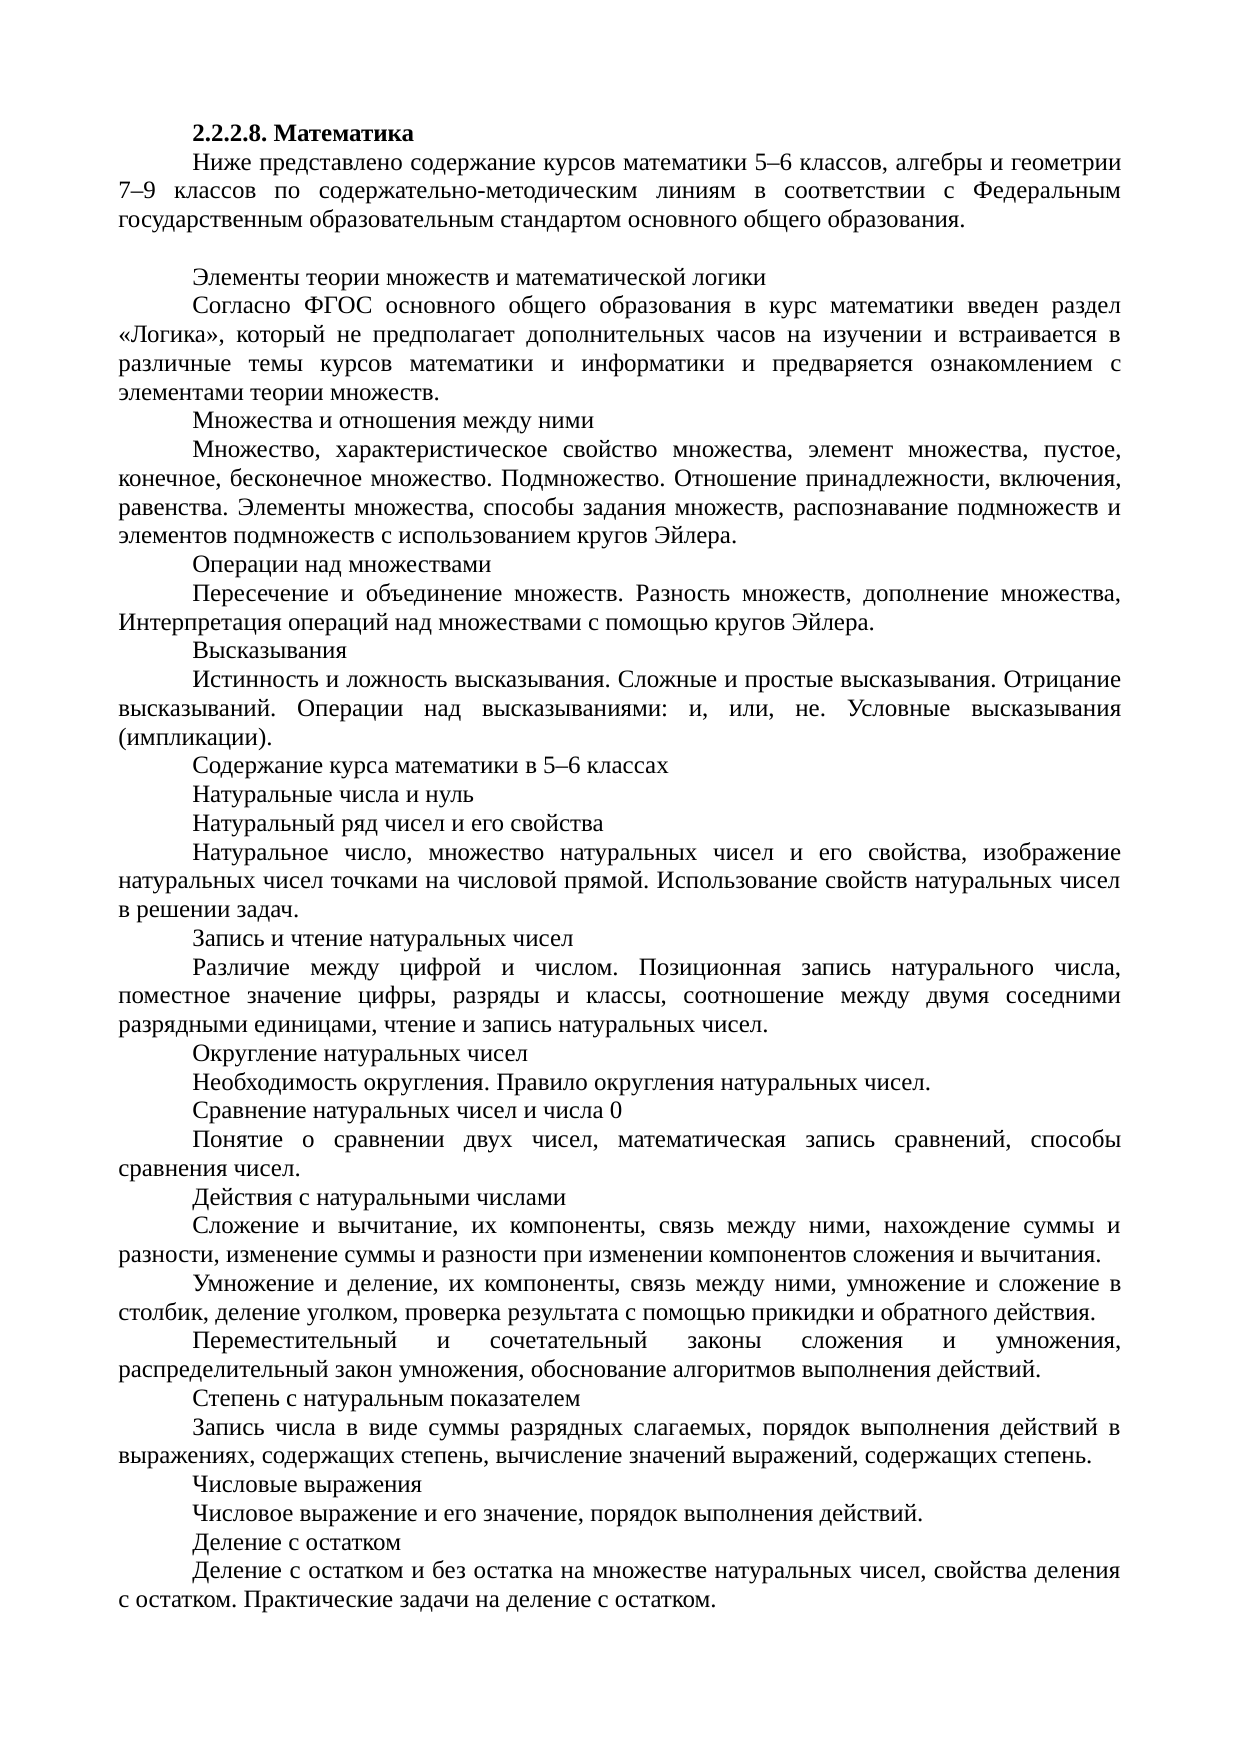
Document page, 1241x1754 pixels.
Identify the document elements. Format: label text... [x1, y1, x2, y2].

text Степень с натуральным показателем [118, 1383, 1122, 1412]
text Высказывания [118, 636, 1122, 664]
text Элементы теории множеств и математической логики [118, 262, 1122, 291]
text Сравнение натуральных чисел и числа 0 [118, 1096, 1122, 1124]
text 2.2.2.8. Математика [118, 118, 1122, 147]
text Действия с натуральными числами [118, 1182, 1122, 1211]
text Натуральные числа и нуль [118, 779, 1122, 808]
text Умножение и деление, их компоненты, связь между ними, умножение и сложение в столбик, деление уголком, проверка результата с помощью прикидки и обратного действия. [118, 1268, 1122, 1326]
text Согласно ФГОС основного общего образования в курс математики введен раздел «Логика», который не предполагает дополнительных часов на изучении и встраивается в различные темы курсов математики и информатики и предваряется ознакомлением с элементами теории множеств. [118, 291, 1122, 406]
text Ниже представлено содержание курсов математики 5–6 классов, алгебры и геометрии 7–9 классов по содержательно-методическим линиям в соответствии с Федеральным государственным образовательным стандартом основного общего образования. [118, 147, 1122, 233]
text Деление с остатком [118, 1527, 1122, 1556]
text Числовое выражение и его значение, порядок выполнения действий. [118, 1498, 1122, 1527]
text Понятие о сравнении двух чисел, математическая запись сравнений, способы сравнения чисел. [118, 1124, 1122, 1182]
text Сложение и вычитание, их компоненты, связь между ними, нахождение суммы и разности, изменение суммы и разности при изменении компонентов сложения и вычитания. [118, 1211, 1122, 1268]
text Множества и отношения между ними [118, 406, 1122, 434]
text Истинность и ложность высказывания. Сложные и простые высказывания. Отрицание высказываний. Операции над высказываниями: и, или, не. Условные высказывания (импликации). [118, 664, 1122, 751]
text Натуральное число, множество натуральных чисел и его свойства, изображение натуральных чисел точками на числовой прямой. Использование свойств натуральных чисел в решении задач. [118, 837, 1122, 923]
text Деление с остатком и без остатка на множестве натуральных чисел, свойства деления с остатком. Практические задачи на деление с остатком. [118, 1556, 1122, 1613]
text Пересечение и объединение множеств. Разность множеств, дополнение множества, Интерпретация операций над множествами с помощью кругов Эйлера. [118, 578, 1122, 636]
text Содержание курса математики в 5–6 классах [118, 751, 1122, 779]
text Округление натуральных чисел [118, 1038, 1122, 1067]
text Переместительный и сочетательный законы сложения и умножения, распределительный закон умножения, обоснование алгоритмов выполнения действий. [118, 1326, 1122, 1383]
text Множество, характеристическое свойство множества, элемент множества, пустое, конечное, бесконечное множество. Подмножество. Отношение принадлежности, включения, равенства. Элементы множества, способы задания множеств, распознавание подмножеств и элементов подмножеств с использованием кругов Эйлера. [118, 434, 1122, 549]
text Числовые выражения [118, 1469, 1122, 1498]
text Запись числа в виде суммы разрядных слагаемых, порядок выполнения действий в выражениях, содержащих степень, вычисление значений выражений, содержащих степень. [118, 1412, 1122, 1469]
text Различие между цифрой и числом. Позиционная запись натурального числа, поместное значение цифры, разряды и классы, соотношение между двумя соседними разрядными единицами, чтение и запись натуральных чисел. [118, 952, 1122, 1038]
text Натуральный ряд чисел и его свойства [118, 808, 1122, 837]
text Необходимость округления. Правило округления натуральных чисел. [118, 1067, 1122, 1096]
text Запись и чтение натуральных чисел [118, 923, 1122, 952]
text Операции над множествами [118, 549, 1122, 578]
